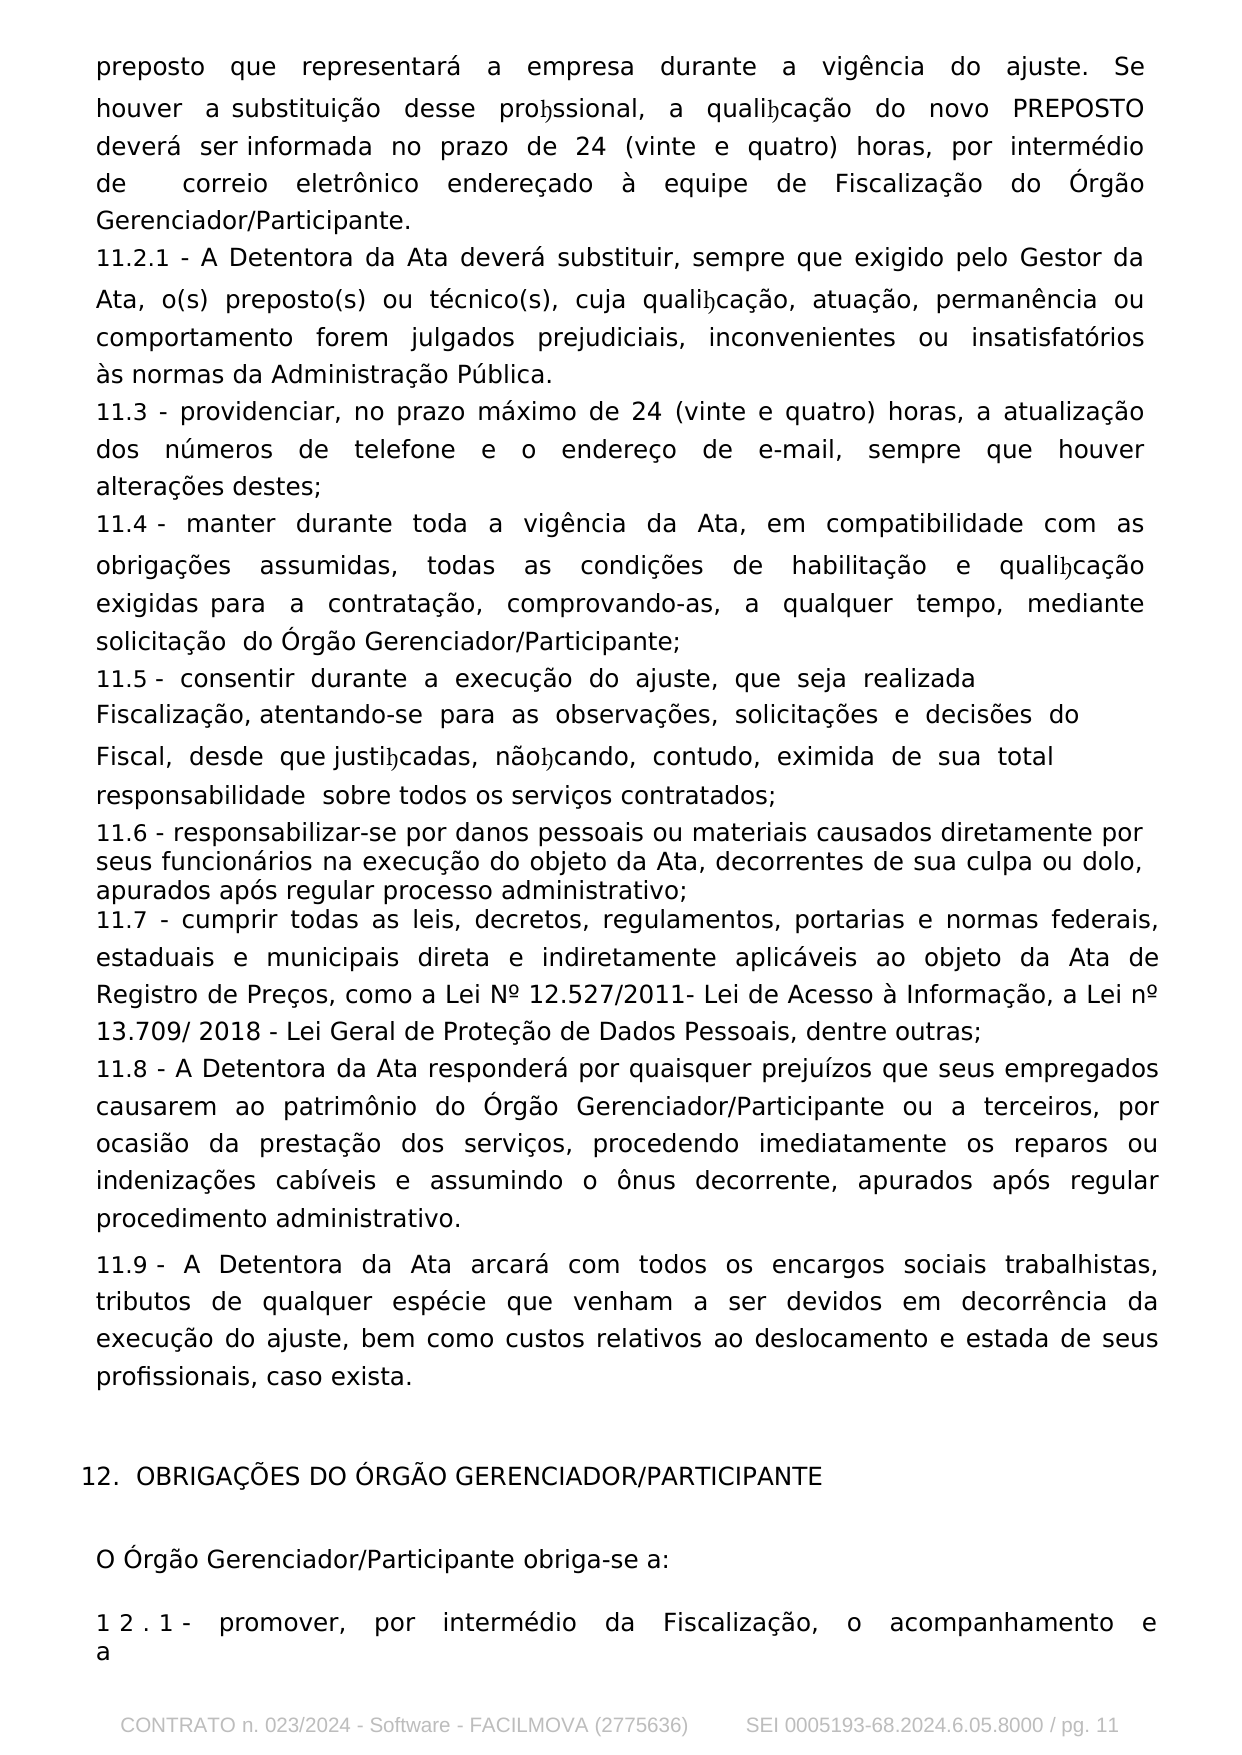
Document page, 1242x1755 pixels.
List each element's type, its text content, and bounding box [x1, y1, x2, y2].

text 11.3 - providenciar, no prazo máximo de 24 (vinte e quatro) horas, a atualização dos números de telefone e o endereço de e-mail, sempre que houver alterações destes; [96, 398, 1145, 501]
text 11.6 - responsabilizar-se por danos pessoais ou materiais causados diretamente por seus funcionários na execução do objeto da Ata, decorrentes de sua culpa ou dolo, apurados após regular processo administrativo; [96, 818, 1143, 906]
text 11.8 - A Detentora da Ata responderá por quaisquer prejuízos que seus empregados causarem ao patrimônio do Órgão Gerenciador/Participante ou a terceiros, por ocasião da prestação dos serviços, procedendo imediatamente os reparos ou indenizações cabíveis e assumindo o ônus decorrente, apurados após regular procedimento administrativo. [96, 1055, 1159, 1233]
text 1 2 . 1 - promover, por intermédio da Fiscalização, o acompanhamento e a [96, 1608, 1157, 1666]
text 11.7 - cumprir todas as leis, decretos, regulamentos, portarias e normas federais, estaduais e municipais direta e indiretamente aplicáveis ao objeto da Ata de Registro de Preços, como a Lei Nº 12.527/2011- Lei de Acesso à Informação, a Lei nº 13.709/ 2018 - Lei Geral de Proteção de Dados Pessoais, dentre outras; [96, 906, 1159, 1047]
text 12. OBRIGAÇÕES DO ÓRGÃO GERENCIADOR/PARTICIPANTE O Órgão Gerenciador/Participante obriga-se a: [81, 1407, 836, 1574]
text 11.4 - manter durante toda a vigência da Ata, em compatibilidade com as obrigações assumidas, todas as condições de habilitação e qualicação exigidas para a contratação, comprovando-as, a qualquer tempo, mediante solicitação do Órgão Gerenciador/Participante; [96, 509, 1145, 656]
text 11.5 - consentir durante a execução do ajuste, que seja realizada Fiscalização, atentando-se para as observações, solicitações e decisões do Fiscal, desde que justicadas, nãocando, contudo, eximida de sua total responsabilidade sobre todos os serviços contratados; [96, 664, 1143, 810]
text 11.9 - A Detentora da Ata arcará com todos os encargos sociais trabalhistas, tributos de qualquer espécie que venham a ser devidos em decorrência da execução do ajuste, bem como custos relativos ao deslocamento e estada de seus profissionais, caso exista. [96, 1250, 1158, 1391]
text preposto que representará a empresa durante a vigência do ajuste. Se houver a substituição desse prossional, a qualicação do novo PREPOSTO deverá ser informada no prazo de 24 (vinte e quatro) horas, por intermédio de correio eletrônico endereçado à equipe de Fiscalização do Órgão Gerenciador/Participante. [96, 52, 1145, 235]
text 11.2.1 - A Detentora da Ata deverá substituir, sempre que exigido pelo Gestor da Ata, o(s) preposto(s) ou técnico(s), cuja qualicação, atuação, permanência ou comportamento forem julgados prejudiciais, inconvenientes ou insatisfatórios às normas da Administração Pública. [96, 243, 1145, 390]
